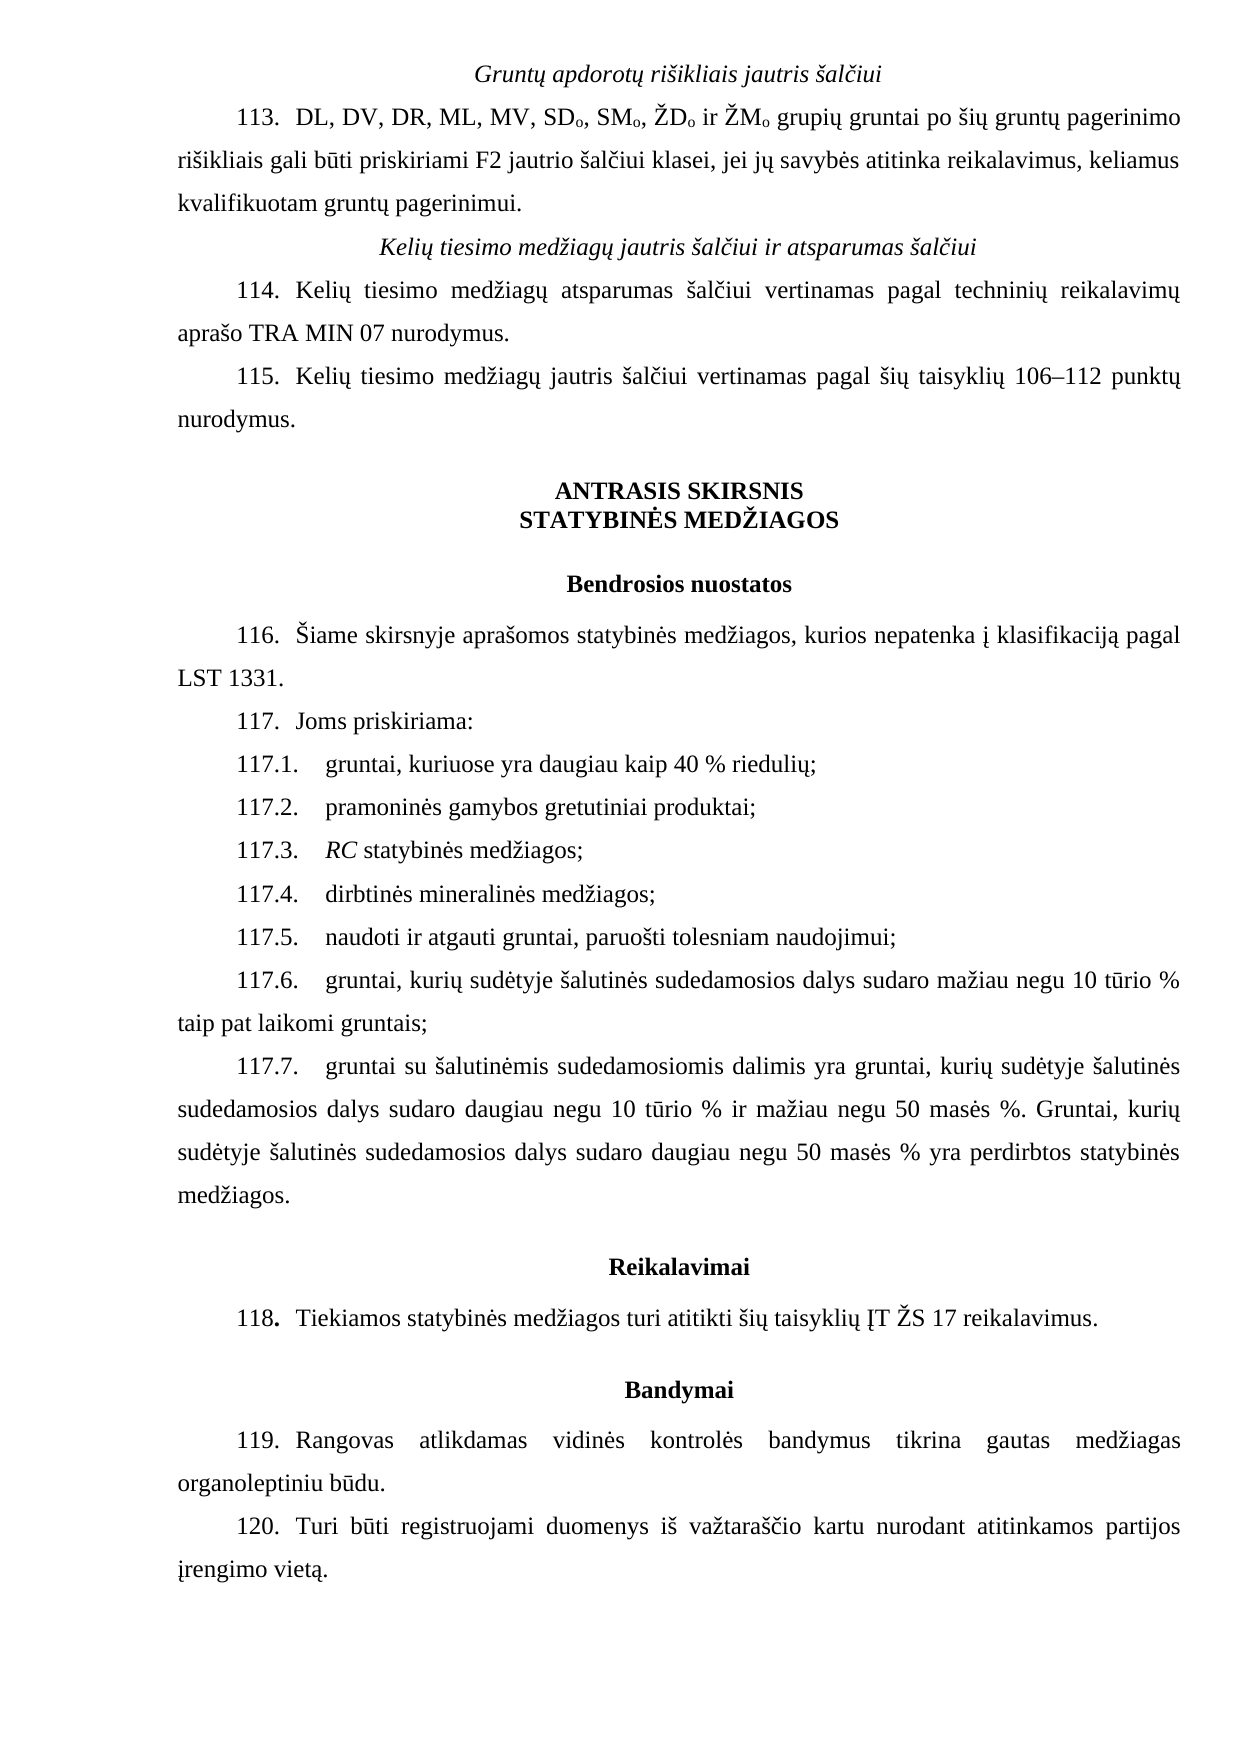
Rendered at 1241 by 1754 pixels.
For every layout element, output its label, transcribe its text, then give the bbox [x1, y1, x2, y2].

text 117.6. gruntai, kurių sudėtyje šalutinės sudedamosios dalys sudaro mažiau negu 10 tūrio % taip pat laikomi gruntais; [177, 965, 1181, 1037]
text 117. Joms priskiriama: [177, 706, 1181, 735]
text 120. Turi būti registruojami duomenys iš važtaraščio kartu nurodant atitinkamos partijos įrengimo vietą. [177, 1511, 1181, 1583]
text ANTRASIS SKIRSNIS [177, 476, 1181, 505]
text 117.4. dirbtinės mineralinės medžiagos; [177, 879, 1181, 907]
text Gruntų apdorotų rišikliais jautris šalčiui [177, 59, 1181, 88]
text Bendrosios nuostatos [177, 569, 1181, 598]
text STATYBINĖS MEDŽIAGOS [177, 505, 1181, 533]
text 113. DL, DV, DR, ML, MV, SDo, SMo, ŽDo ir ŽMo grupių gruntai po šių gruntų pagerinimo rišikliais gali būti priskiriami F2 jautrio šalčiui klasei, jei jų savybės atitinka reikalavimus, keliamus kvalifikuotam gruntų pagerinimui. [177, 102, 1181, 217]
text 117.2. pramoninės gamybos gretutiniai produktai; [177, 792, 1181, 821]
text 117.7. gruntai su šalutinėmis sudedamosiomis dalimis yra gruntai, kurių sudėtyje šalutinės sudedamosios dalys sudaro daugiau negu 10 tūrio % ir mažiau negu 50 masės %. Gruntai, kurių sudėtyje šalutinės sudedamosios dalys sudaro daugiau negu 50 masės % yra perdirbtos statybinės medžiagos. [177, 1051, 1181, 1209]
text Kelių tiesimo medžiagų jautris šalčiui ir atsparumas šalčiui [177, 232, 1181, 260]
text 117.1. gruntai, kuriuose yra daugiau kaip 40 % riedulių; [177, 749, 1181, 778]
text 116. Šiame skirsnyje aprašomos statybinės medžiagos, kurios nepatenka į klasifikaciją pagal LST 1331. [177, 620, 1181, 692]
text Bandymai [177, 1375, 1181, 1403]
text 118. Tiekiamos statybinės medžiagos turi atitikti šių taisyklių ĮT ŽS 17 reikalavimus. [177, 1303, 1181, 1332]
text 115. Kelių tiesimo medžiagų jautris šalčiui vertinamas pagal šių taisyklių 106–112 punktų nurodymus. [177, 361, 1181, 433]
text 114. Kelių tiesimo medžiagų atsparumas šalčiui vertinamas pagal techninių reikalavimų aprašo TRA MIN 07 nurodymus. [177, 275, 1181, 347]
text 117.5. naudoti ir atgauti gruntai, paruošti tolesniam naudojimui; [177, 922, 1181, 951]
text Reikalavimai [177, 1252, 1181, 1281]
text 117.3. RC statybinės medžiagos; [177, 836, 1181, 864]
text 119. Rangovas atlikdamas vidinės kontrolės bandymus tikrina gautas medžiagas organoleptiniu būdu. [177, 1425, 1181, 1497]
